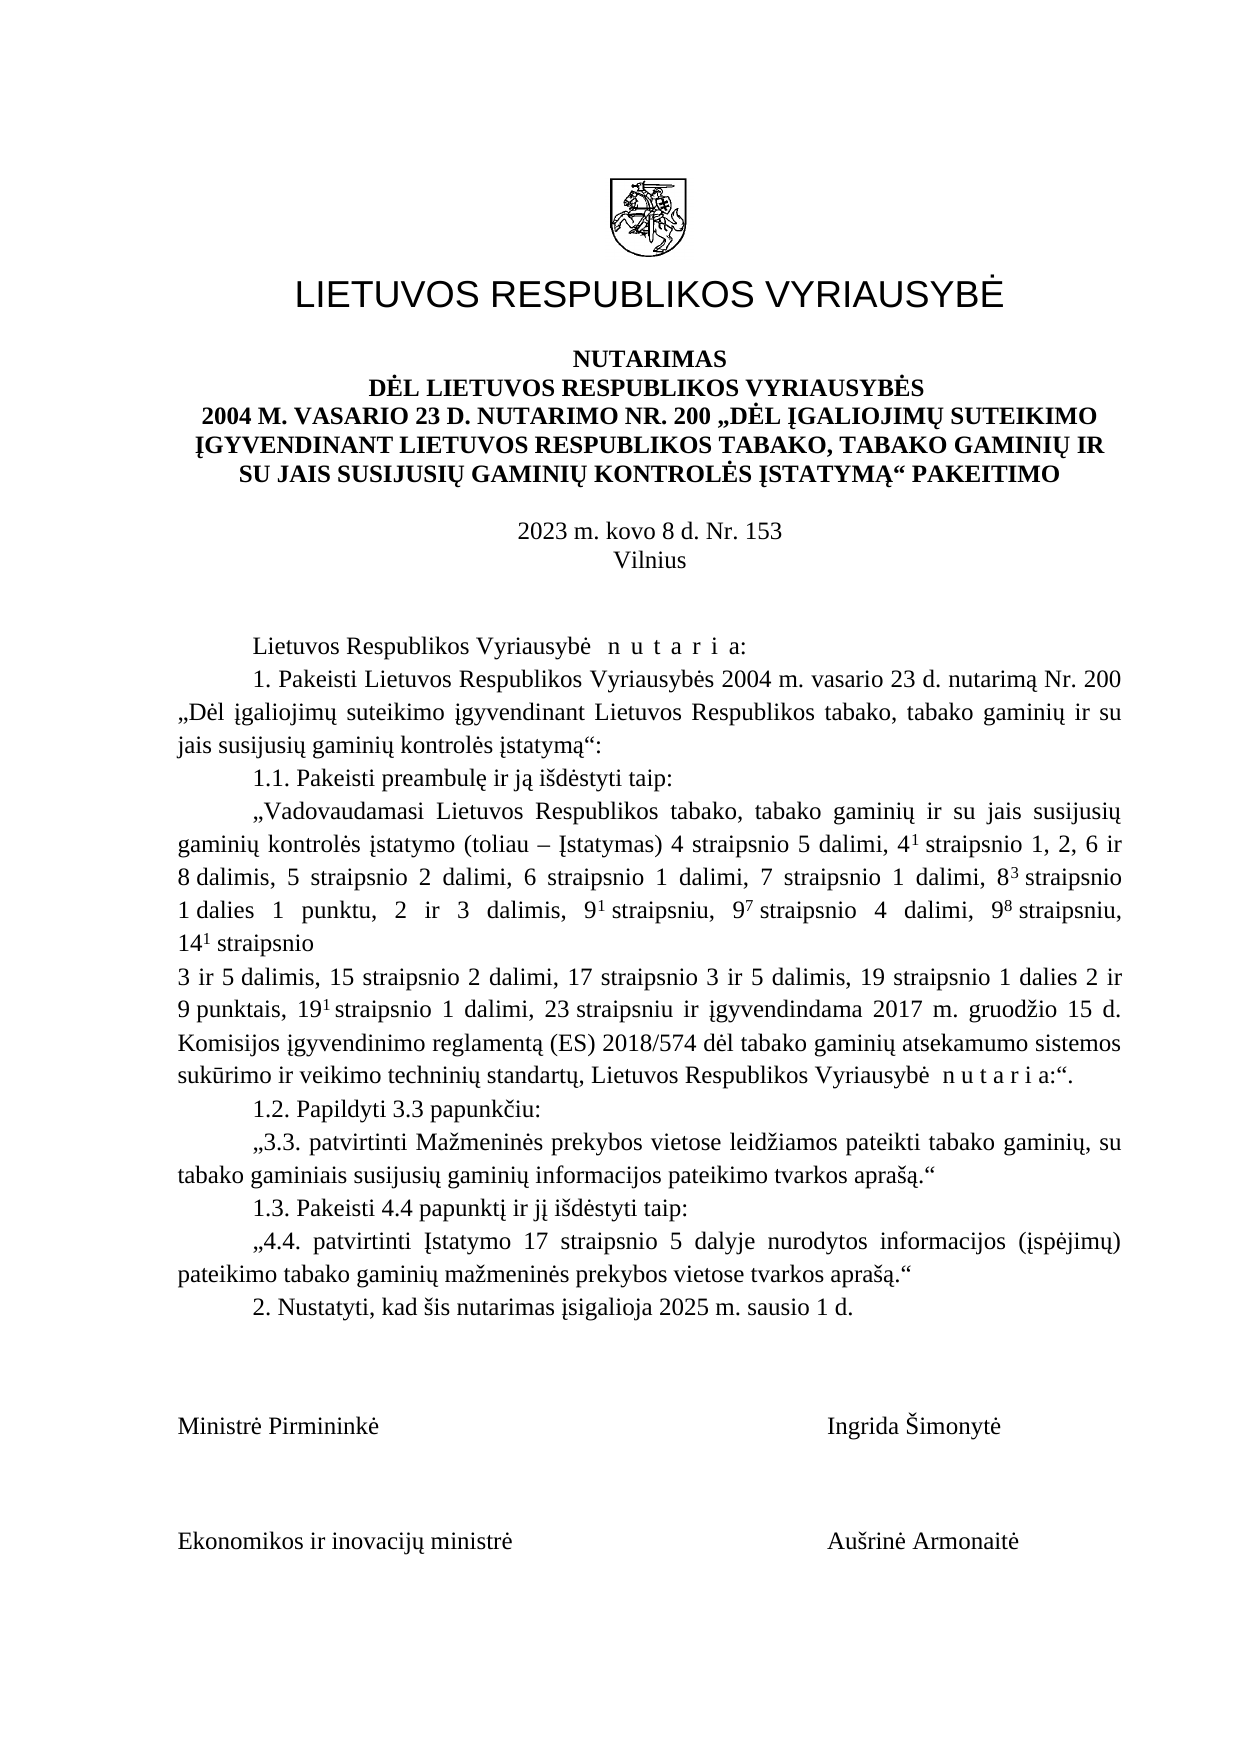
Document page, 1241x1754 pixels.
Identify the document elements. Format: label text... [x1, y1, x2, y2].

text Ekonomikos ir inovacijų ministrė Aušrinė Armonaitė [177, 1526, 1122, 1555]
text 1. Pakeisti Lietuvos Respublikos Vyriausybės 2004 m. vasario 23 d. nutarimą Nr. 200 „Dėl įgaliojimų suteikimo įgyvendinant Lietuvos Respublikos tabako, tabako gaminių ir su jais susijusių gaminių kontrolės įstatymą“: [177, 664, 1122, 759]
text Lietuvos Respublikos Vyriausybė nutaria: [177, 631, 1122, 660]
text Vilnius [177, 545, 1122, 574]
text „3.3. patvirtinti Mažmeninės prekybos vietose leidžiamos pateikti tabako gaminių, su tabako gaminiais susijusių gaminių informacijos pateikimo tvarkos aprašą.“ [177, 1127, 1122, 1188]
text 1.1. Pakeisti preambulę ir ją išdėstyti taip: [177, 763, 1122, 792]
text 2004 M. VASARIO 23 D. NUTARIMO NR. 200 „DĖL ĮGALIOJIMŲ SUTEIKIMO ĮGYVENDINANT LIETUVOS RESPUBLIKOS TABAKO, TABAKO GAMINIŲ IR SU JAIS SUSIJUSIŲ GAMINIŲ KONTROLĖS ĮSTATYMĄ“ PAKEITIMO [177, 401, 1122, 488]
text DĖL Lietuvos Respublikos VYRIAUSYBĖS [177, 373, 1122, 401]
text Lietuvos Respublikos Vyriausybė [177, 272, 1122, 315]
text 2023 m. kovo 8 d. Nr. 153 [177, 516, 1122, 545]
text 1.2. Papildyti 3.3 papunkčiu: [177, 1094, 1122, 1122]
text Ministrė Pirmininkė Ingrida Šimonytė [177, 1411, 1122, 1440]
text „Vadovaudamasi Lietuvos Respublikos tabako, tabako gaminių ir su jais susijusių gaminių kontrolės įstatymo (toliau – Įstatymas) 4 straipsnio 5 dalimi, 41 straipsnio 1, 2, 6 ir 8 dalimis, 5 straipsnio 2 dalimi, 6 straipsnio 1 dalimi, 7 straipsnio 1 dalimi, 83 straipsnio 1 dalies 1 punktu, 2 ir 3 dalimis, 91 straipsniu, 97 straipsnio 4 dalimi, 98 straipsniu, 141 straipsnio 3 ir 5 dalimis, 15 straipsnio 2 dalimi, 17 straipsnio 3 ir 5 dalimis, 19 straipsnio 1 dalies 2 ir 9 punktais, 191 straipsnio 1 dalimi, 23 straipsniu ir įgyvendindama 2017 m. gruodžio 15 d. Komisijos įgyvendinimo reglamentą (ES) 2018/574 dėl tabako gaminių atsekamumo sistemos sukūrimo ir veikimo techninių standartų, Lietuvos Respublikos Vyriausybė nutaria:“. [177, 796, 1122, 1089]
text nutarimas [177, 344, 1122, 373]
text 1.3. Pakeisti 4.4 papunktį ir jį išdėstyti taip: [177, 1193, 1122, 1221]
text 2. Nustatyti, kad šis nutarimas įsigalioja 2025 m. sausio 1 d. [177, 1292, 1122, 1321]
text „4.4. patvirtinti Įstatymo 17 straipsnio 5 dalyje nurodytos informacijos (įspėjimų) pateikimo tabako gaminių mažmeninės prekybos vietose tvarkos aprašą.“ [177, 1226, 1122, 1287]
